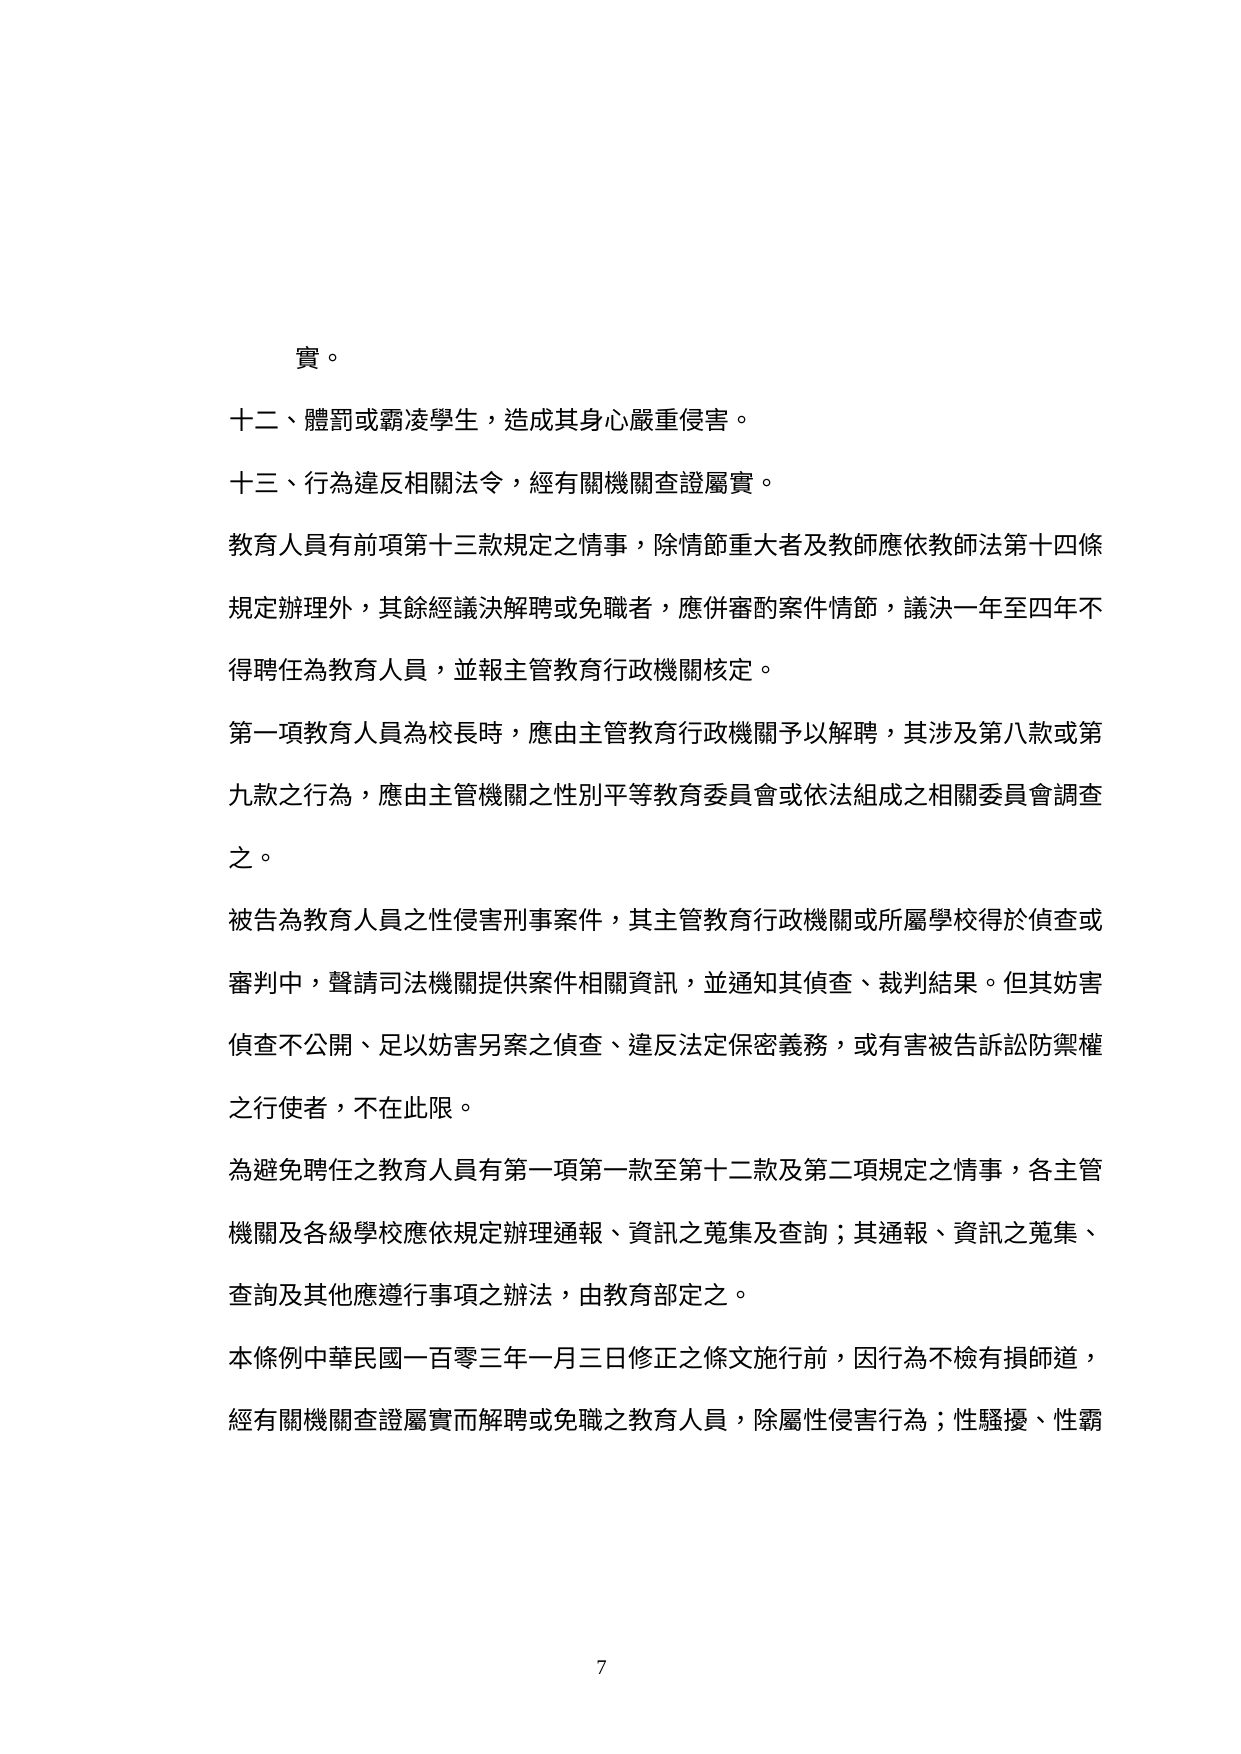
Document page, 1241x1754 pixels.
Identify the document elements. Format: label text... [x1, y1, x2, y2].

text 教育人員有前項第十三款規定之情事，除情節重大者及教師應依教師法第十四條規定辦理外，其餘經議決解聘或免職者，應併審酌案件情節，議決一年至四年不得聘任為教育人員，並報主管教育行政機關核定。 [229, 502, 1122, 689]
text 十三、行為違反相關法令，經有關機關查證屬實。 [118, 439, 1122, 502]
text 被告為教育人員之性侵害刑事案件，其主管教育行政機關或所屬學校得於偵查或審判中，聲請司法機關提供案件相關資訊，並通知其偵查、裁判結果。但其妨害偵查不公開、足以妨害另案之偵查、違反法定保密義務，或有害被告訴訟防禦權之行使者，不在此限。 [229, 877, 1122, 1127]
text 本條例中華民國一百零三年一月三日修正之條文施行前，因行為不檢有損師道，經有關機關查證屬實而解聘或免職之教育人員，除屬性侵害行為；性騷擾、性霸 [229, 1314, 1122, 1439]
text 實。 [118, 314, 1122, 377]
text 為避免聘任之教育人員有第一項第一款至第十二款及第二項規定之情事，各主管機關及各級學校應依規定辦理通報、資訊之蒐集及查詢；其通報、資訊之蒐集、查詢及其他應遵行事項之辦法，由教育部定之。 [229, 1127, 1122, 1314]
text 十二、體罰或霸凌學生，造成其身心嚴重侵害。 [118, 377, 1122, 439]
text 第一項教育人員為校長時，應由主管教育行政機關予以解聘，其涉及第八款或第九款之行為，應由主管機關之性別平等教育委員會或依法組成之相關委員會調查之。 [229, 689, 1122, 877]
